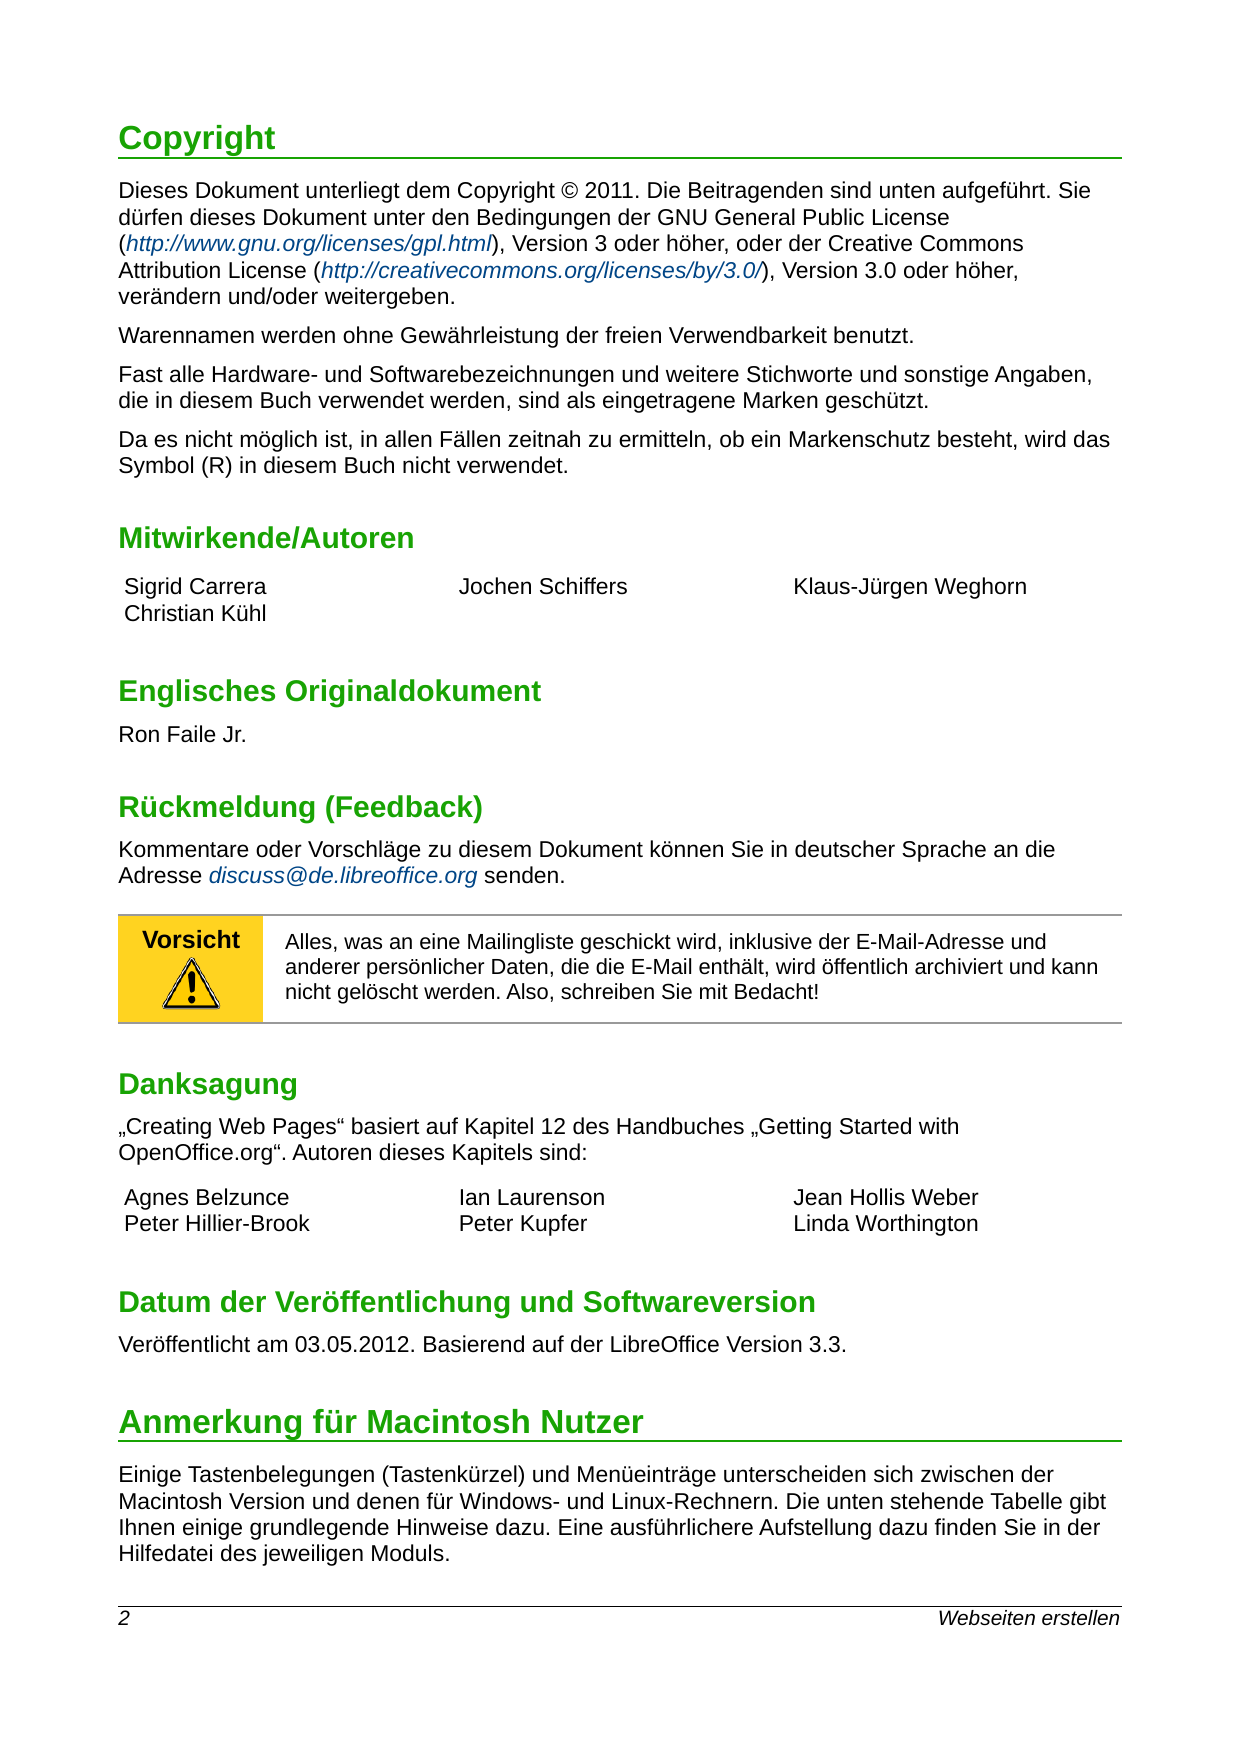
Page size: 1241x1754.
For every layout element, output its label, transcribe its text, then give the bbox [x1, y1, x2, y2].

text Copyright [118, 118, 1122, 157]
text Warennamen werden ohne Gewährleistung der freien Verwendbarkeit benutzt. [118, 322, 1122, 348]
text Englisches Originaldokument [118, 674, 1122, 708]
text Ron Faile Jr. [118, 721, 1122, 747]
text Einige Tastenbelegungen (Tastenkürzel) und Menüeinträge unterscheiden sich zwischen der Macintosh Version und denen für Windows- und Linux-Rechnern. Die unten stehende Tabelle gibt Ihnen einige grundlegende Hinweise dazu. Eine ausführlichere Aufstellung dazu finden Sie in der Hilfedatei des jeweiligen Moduls. [118, 1461, 1122, 1567]
table_header Alles, was an eine Mailingliste geschickt wird, inklusive der E-Mail-Adresse und anderer persönlicher Daten, die die E-Mail enthält, wird öffentlich archiviert und kann nicht gelöscht werden. Also, schreiben Sie mit Bedacht! [264, 916, 1122, 1022]
table_header Klaus-Jürgen Weghorn [788, 568, 1122, 644]
text Rückmeldung (Feedback) [118, 789, 1122, 823]
text Mitwirkende/Autoren [118, 521, 1122, 555]
table_header Vorsicht [118, 916, 263, 1022]
table_header Sigrid Carrera Christian Kühl [118, 568, 453, 644]
text Datum der Veröffentlichung und Softwareversion [118, 1284, 1122, 1319]
text Dieses Dokument unterliegt dem Copyright © 2011. Die Beitragenden sind unten aufgeführt. Sie dürfen dieses Dokument unter den Bedingungen der GNU General Public License (http://www.gnu.org/licenses/gpl.html), Version 3 oder höher, oder der Creative Commons Attribution License (http://creativecommons.org/licenses/by/3.0/), Version 3.0 oder höher, verändern und/oder weitergeben. [118, 177, 1122, 309]
table_header Jean Hollis Weber Linda Worthington [788, 1178, 1122, 1255]
table_header Agnes Belzunce Peter Hillier-Brook [118, 1178, 453, 1255]
table_header Jochen Schiffers [453, 568, 787, 644]
text Danksagung [118, 1066, 1122, 1101]
picture [158, 953, 224, 1013]
table_header Ian Laurenson Peter Kupfer [453, 1178, 787, 1255]
text „Creating Web Pages“ basiert auf Kapitel 12 des Handbuches „Getting Started with OpenOffice.org“. Autoren dieses Kapitels sind: [118, 1113, 1122, 1166]
text Kommentare oder Vorschläge zu diesem Dokument können Sie in deutscher Sprache an die Adresse discuss@de.libreoffice.org senden. [118, 836, 1122, 889]
text Fast alle Hardware- und Softwarebezeichnungen und weitere Stichworte und sonstige Angaben, die in diesem Buch verwendet werden, sind als eingetragene Marken geschützt. [118, 361, 1122, 413]
text Veröffentlicht am 03.05.2012. Basierend auf der LibreOffice Version 3.3. [118, 1331, 1122, 1358]
subtitle Anmerkung für Macintosh Nutzer [118, 1402, 1122, 1440]
text Da es nicht möglich ist, in allen Fällen zeitnah zu ermitteln, ob ein Markenschutz besteht, wird das Symbol (R) in diesem Buch nicht verwendet. [118, 426, 1122, 478]
